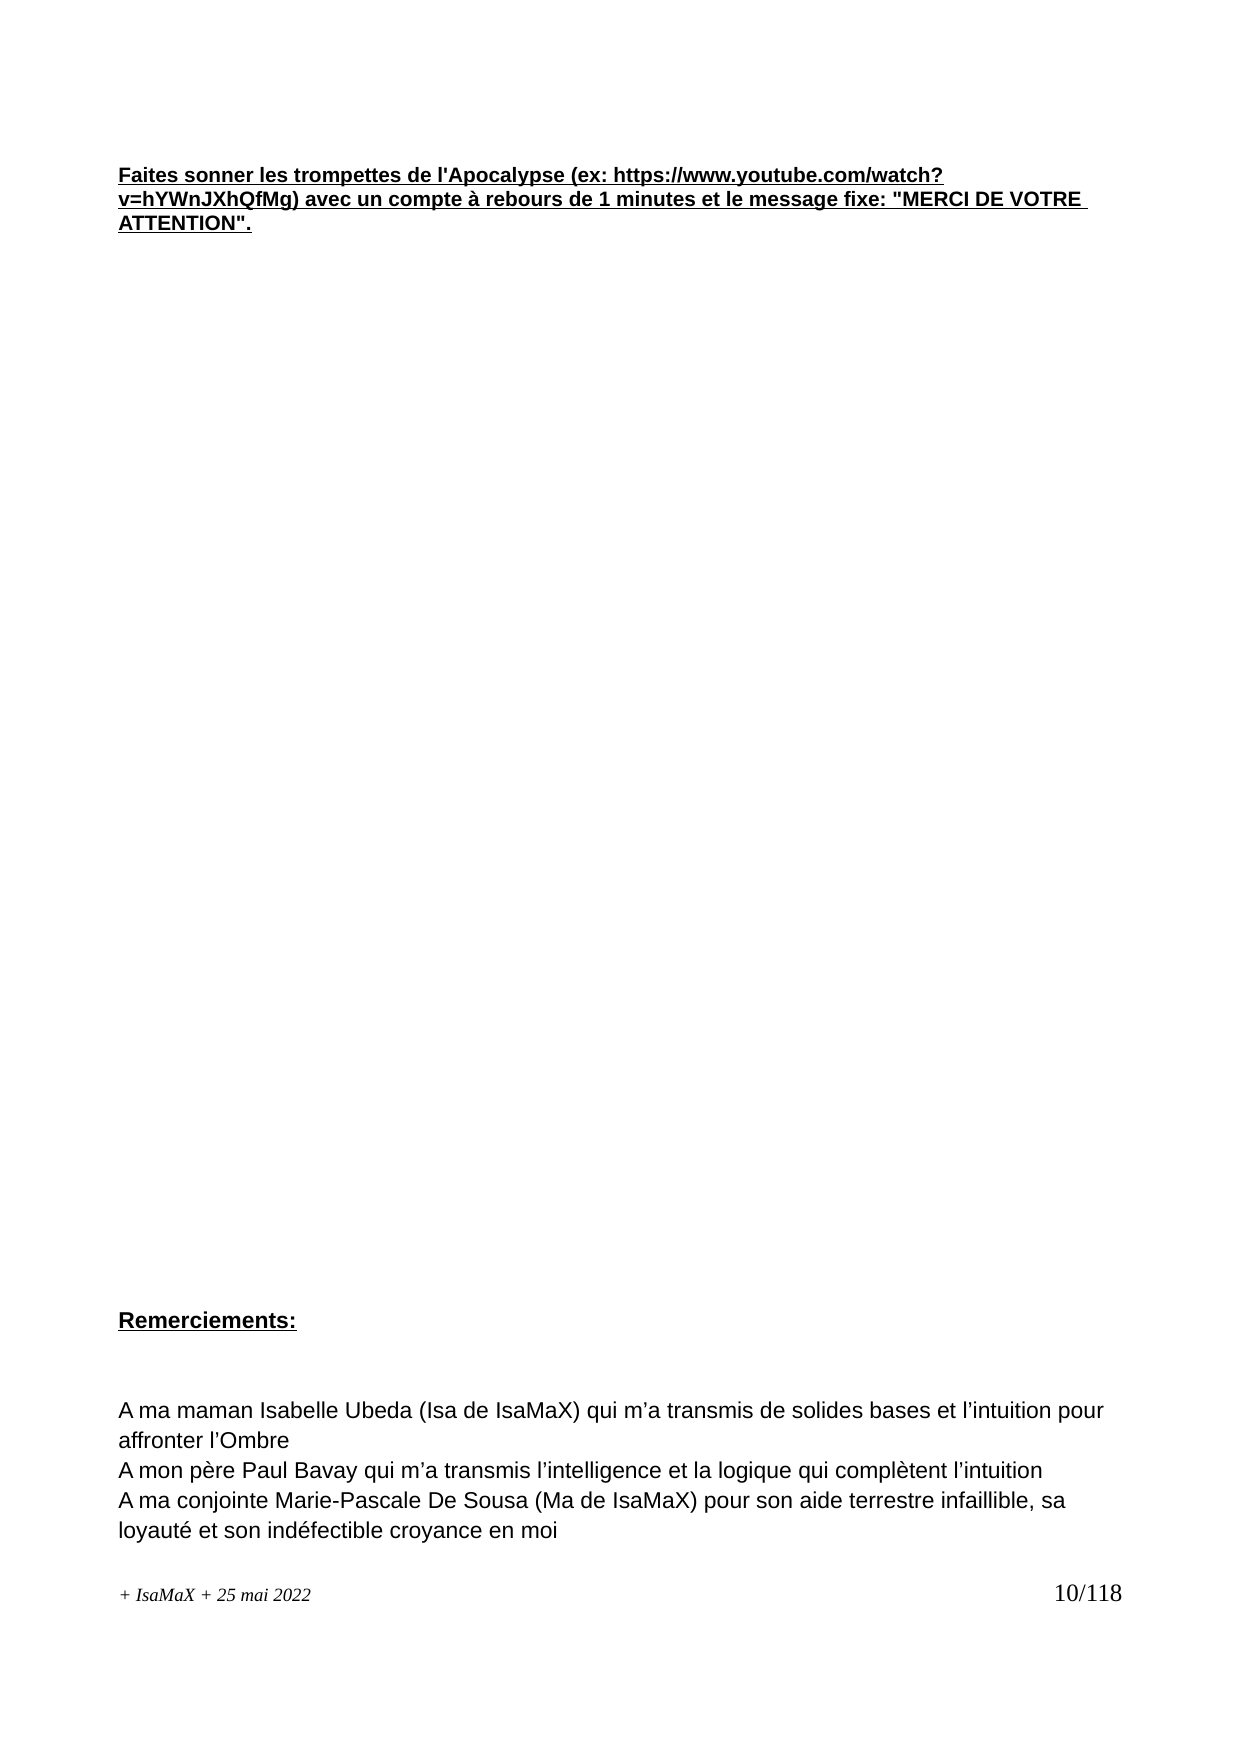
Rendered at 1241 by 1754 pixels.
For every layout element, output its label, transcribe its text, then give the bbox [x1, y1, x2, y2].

text A ma maman Isabelle Ubeda (Isa de IsaMaX) qui m’a transmis de solides bases et l’intuition pour affronter l’Ombre [118, 1397, 1122, 1453]
text A ma conjointe Marie-Pascale De Sousa (Ma de IsaMaX) pour son aide terrestre infaillible, sa loyauté et son indéfectible croyance en moi [118, 1487, 1122, 1544]
text Remerciements: [118, 1307, 1122, 1333]
text A mon père Paul Bavay qui m’a transmis l’intelligence et la logique qui complètent l’intuition [118, 1457, 1122, 1483]
text Faites sonner les trompettes de l'Apocalypse (ex: https://www.youtube.com/watch?v=hYWnJXhQfMg) avec un compte à rebours de 1 minutes et le message fixe: "MERCI DE VOTRE ATTENTION". [118, 163, 1122, 235]
